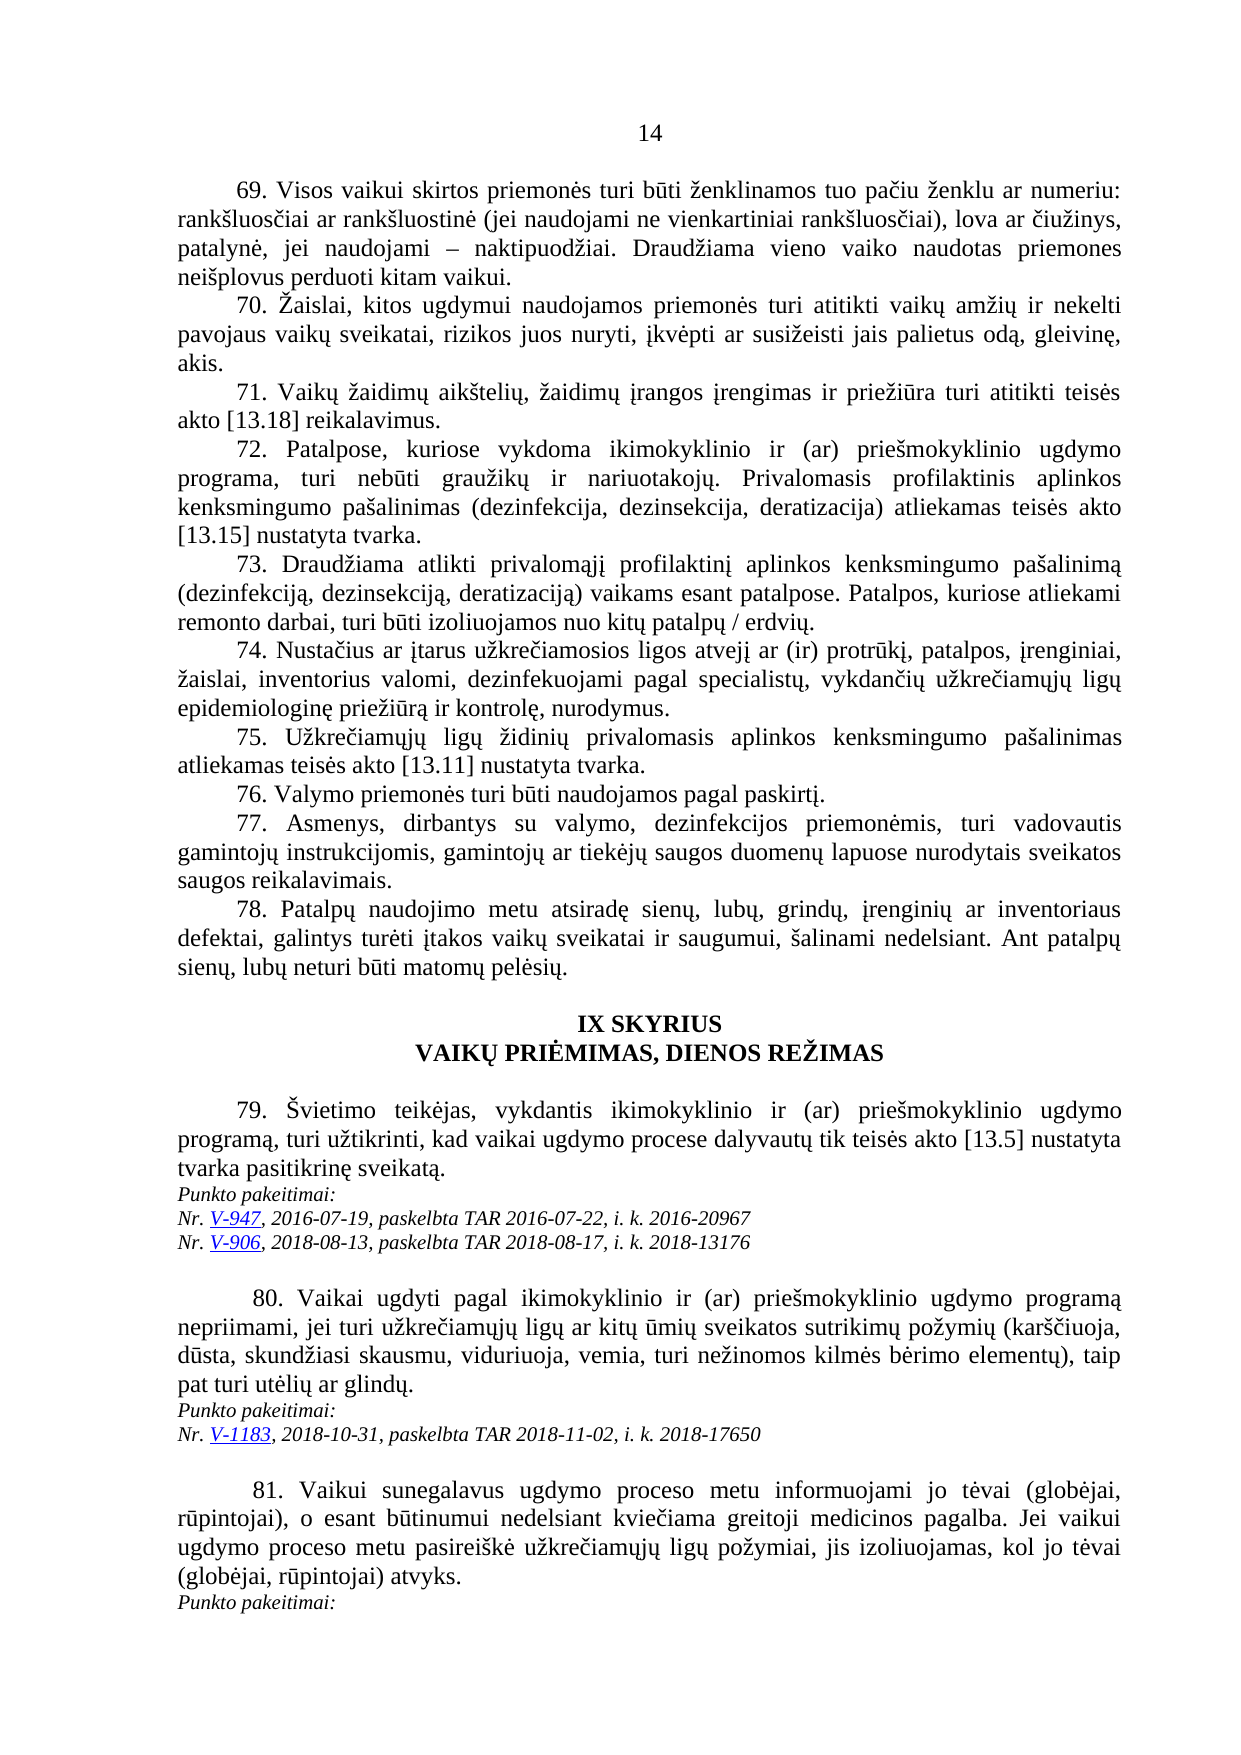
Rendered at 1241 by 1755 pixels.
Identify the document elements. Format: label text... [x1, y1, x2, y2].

text 79. Švietimo teikėjas, vykdantis ikimokyklinio ir (ar) priešmokyklinio ugdymo programą, turi užtikrinti, kad vaikai ugdymo procese dalyvautų tik teisės akto [13.5] nustatyta tvarka pasitikrinę sveikatą. [177, 1096, 1122, 1182]
text 70. Žaislai, kitos ugdymui naudojamos priemonės turi atitikti vaikų amžių ir nekelti pavojaus vaikų sveikatai, rizikos juos nuryti, įkvėpti ar susižeisti jais palietus odą, gleivinę, akis. [177, 291, 1122, 377]
text IX SKYRIUS [177, 1009, 1122, 1038]
text Nr. V-906, 2018-08-13, paskelbta TAR 2018-08-17, i. k. 2018-13176 [177, 1230, 1122, 1254]
text Punkto pakeitimai: [177, 1182, 1122, 1206]
text 80. Vaikai ugdyti pagal ikimokyklinio ir (ar) priešmokyklinio ugdymo programą nepriimami, jei turi užkrečiamųjų ligų ar kitų ūmių sveikatos sutrikimų požymių (karščiuoja, dūsta, skundžiasi skausmu, viduriuoja, vemia, turi nežinomos kilmės bėrimo elementų), taip pat turi utėlių ar glindų. [177, 1283, 1122, 1398]
text 71. Vaikų žaidimų aikštelių, žaidimų įrangos įrengimas ir priežiūra turi atitikti teisės akto [13.18] reikalavimus. [177, 377, 1122, 434]
text 72. Patalpose, kuriose vykdoma ikimokyklinio ir (ar) priešmokyklinio ugdymo programa, turi nebūti graužikų ir nariuotakojų. Privalomasis profilaktinis aplinkos kenksmingumo pašalinimas (dezinfekcija, dezinsekcija, deratizacija) atliekamas teisės akto [13.15] nustatyta tvarka. [177, 434, 1122, 549]
text 76. Valymo priemonės turi būti naudojamos pagal paskirtį. [177, 779, 1122, 808]
text 73. Draudžiama atlikti privalomąjį profilaktinį aplinkos kenksmingumo pašalinimą (dezinfekciją, dezinsekciją, deratizaciją) vaikams esant patalpose. Patalpos, kuriose atliekami remonto darbai, turi būti izoliuojamos nuo kitų patalpų / erdvių. [177, 549, 1122, 636]
text 81. Vaikui sunegalavus ugdymo proceso metu informuojami jo tėvai (globėjai, rūpintojai), o esant būtinumui nedelsiant kviečiama greitoji medicinos pagalba. Jei vaikui ugdymo proceso metu pasireiškė užkrečiamųjų ligų požymiai, jis izoliuojamas, kol jo tėvai (globėjai, rūpintojai) atvyks. [177, 1475, 1122, 1590]
text Nr. V-947, 2016-07-19, paskelbta TAR 2016-07-22, i. k. 2016-20967 [177, 1206, 1122, 1230]
text Punkto pakeitimai: [177, 1398, 1122, 1422]
text 74. Nustačius ar įtarus užkrečiamosios ligos atvejį ar (ir) protrūkį, patalpos, įrenginiai, žaislai, inventorius valomi, dezinfekuojami pagal specialistų, vykdančių užkrečiamųjų ligų epidemiologinę priežiūrą ir kontrolę, nurodymus. [177, 636, 1122, 722]
text Nr. V-1183, 2018-10-31, paskelbta TAR 2018-11-02, i. k. 2018-17650 [177, 1422, 1122, 1446]
text VAIKŲ PRIĖMIMAS, DIENOS REŽIMAS [177, 1038, 1122, 1067]
text 77. Asmenys, dirbantys su valymo, dezinfekcijos priemonėmis, turi vadovautis gamintojų instrukcijomis, gamintojų ar tiekėjų saugos duomenų lapuose nurodytais sveikatos saugos reikalavimais. [177, 808, 1122, 894]
text 78. Patalpų naudojimo metu atsiradę sienų, lubų, grindų, įrenginių ar inventoriaus defektai, galintys turėti įtakos vaikų sveikatai ir saugumui, šalinami nedelsiant. Ant patalpų sienų, lubų neturi būti matomų pelėsių. [177, 894, 1122, 981]
text 69. Visos vaikui skirtos priemonės turi būti ženklinamos tuo pačiu ženklu ar numeriu: rankšluosčiai ar rankšluostinė (jei naudojami ne vienkartiniai rankšluosčiai), lova ar čiužinys, patalynė, jei naudojami – naktipuodžiai. Draudžiama vieno vaiko naudotas priemones neišplovus perduoti kitam vaikui. [177, 176, 1122, 291]
text 75. Užkrečiamųjų ligų židinių privalomasis aplinkos kenksmingumo pašalinimas atliekamas teisės akto [13.11] nustatyta tvarka. [177, 722, 1122, 779]
text Punkto pakeitimai: [177, 1590, 1122, 1614]
